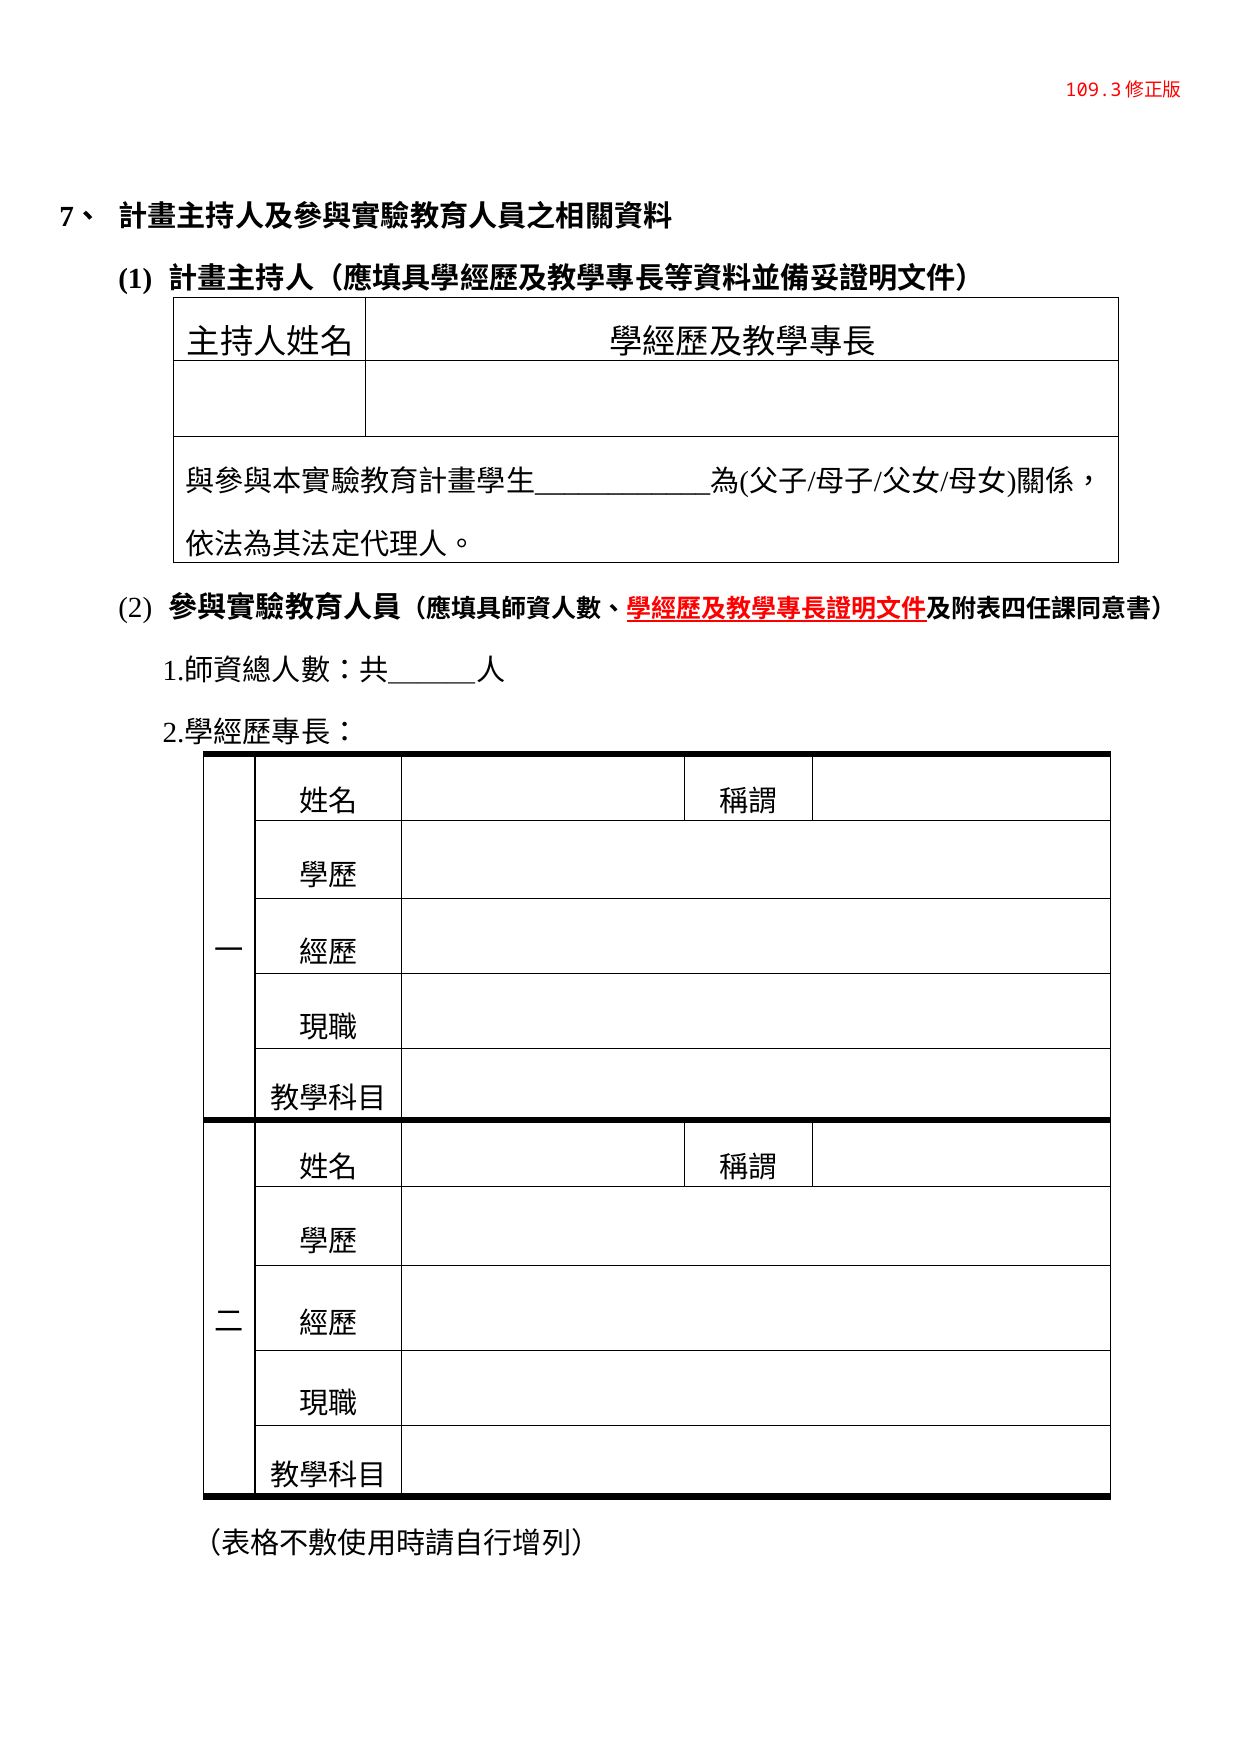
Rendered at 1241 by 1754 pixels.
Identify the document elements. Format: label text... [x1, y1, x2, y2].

table_cell [402, 1351, 1110, 1424]
table_cell 學歷 [256, 1187, 401, 1264]
list 計畫主持人及參與實驗教育人員之相關資料 [59, 172, 1181, 234]
table_cell [402, 1123, 684, 1186]
table_cell 二 [204, 1123, 254, 1493]
table_cell [402, 1049, 1110, 1117]
table_cell [813, 1123, 1110, 1186]
table_cell [402, 974, 1110, 1048]
text 2.學經歷專長： [162, 688, 1181, 751]
table_cell 教學科目 [256, 1049, 401, 1117]
table_cell [402, 1266, 1110, 1349]
list 計畫主持人（應填具學經歷及教學專長等資料並備妥證明文件） [118, 234, 1181, 297]
table_header [402, 757, 684, 819]
table_cell 姓名 [256, 1123, 401, 1186]
table_header 稱謂 [685, 757, 812, 819]
table_cell 學歷 [256, 821, 401, 898]
text （表格不敷使用時請自行增列） [192, 1499, 1181, 1562]
table_header 主持人姓名 [174, 298, 365, 360]
table_cell 經歷 [256, 1266, 401, 1349]
table_cell 經歷 [256, 899, 401, 973]
table_cell [402, 1426, 1110, 1493]
table_header [813, 757, 1110, 819]
table_header 一 [204, 757, 254, 1117]
table_cell [402, 1187, 1110, 1264]
table_cell 教學科目 [256, 1426, 401, 1493]
table_cell [174, 361, 365, 436]
table_cell 稱謂 [685, 1123, 812, 1186]
table_cell [402, 899, 1110, 973]
table_header 姓名 [256, 757, 401, 819]
table_cell [366, 361, 1118, 436]
table_cell 現職 [256, 974, 401, 1048]
list 參與實驗教育人員（應填具師資人數、學經歷及教學專長證明文件及附表四任課同意書） [118, 563, 1181, 626]
table_cell [402, 821, 1110, 898]
text 1.師資總人數：共＿＿＿人 [162, 626, 1181, 688]
table_cell 與參與本實驗教育計畫學生____________為(父子/母子/父女/母女)關係，依法為其法定代理人。 [174, 437, 1118, 562]
table_header 學經歷及教學專長 [366, 298, 1118, 360]
table_cell 現職 [256, 1351, 401, 1424]
